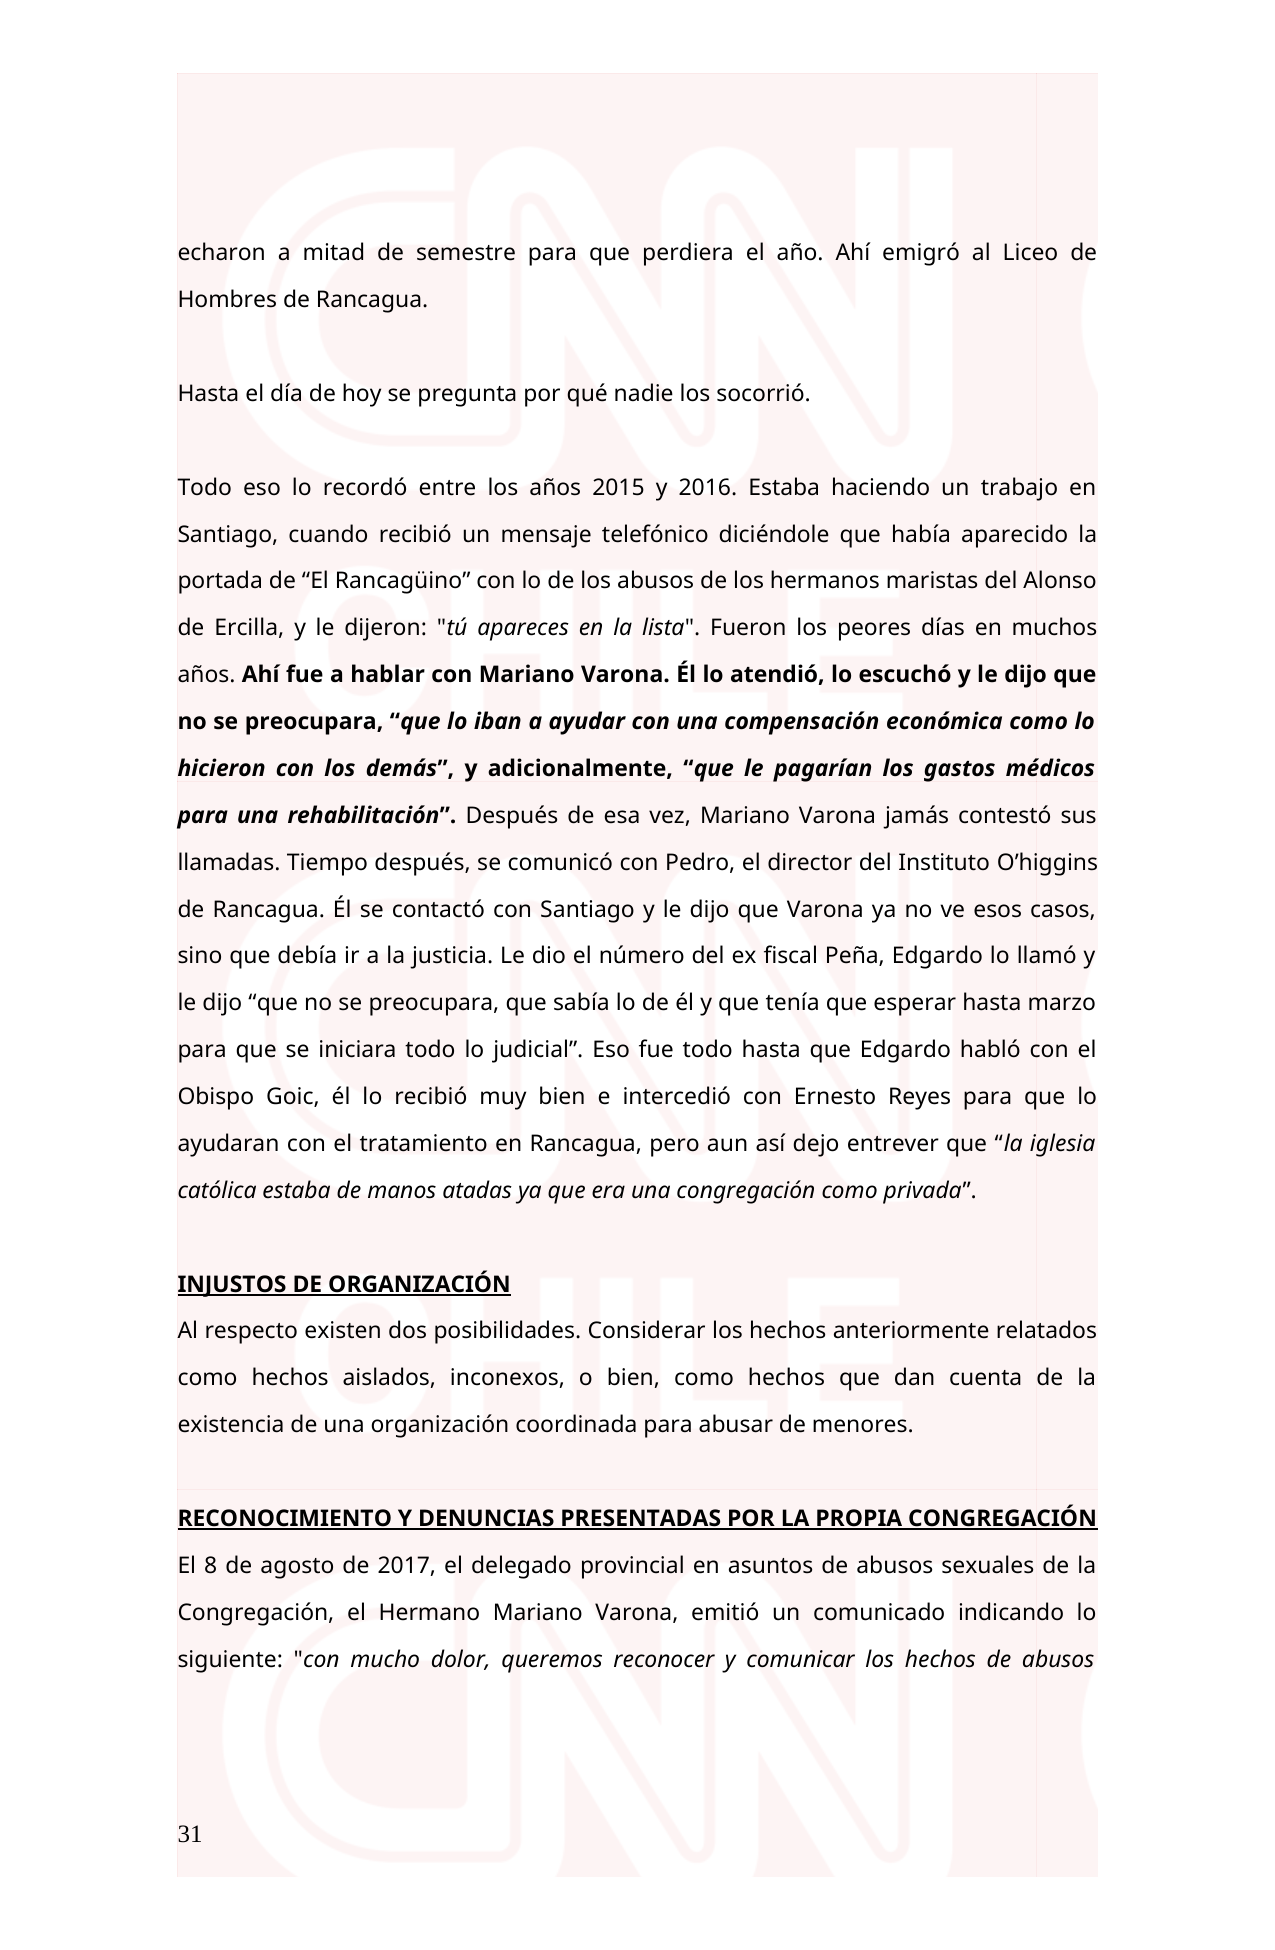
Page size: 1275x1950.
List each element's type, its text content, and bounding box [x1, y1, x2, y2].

text RECONOCIMIENTO Y DENUNCIAS PRESENTADAS POR LA PROPIA CONGREGACIÓN [177, 1502, 1098, 1528]
text INJUSTOS DE ORGANIZACIÓN [177, 1267, 1098, 1299]
picture [177, 1439, 1098, 1502]
text Al respecto existen dos posibilidades. Considerar los hechos anteriormente relatados como hechos aislados, inconexos, o bien, como hechos que dan cuenta de la existencia de una organización coordinada para abusar de menores. [177, 1314, 1098, 1439]
picture [177, 1299, 1098, 1314]
text echaron a mitad de semestre para que perdiera el año. Ahí emigró al Liceo de Hombres de Rancagua. [177, 236, 1098, 314]
text [177, 1529, 1098, 1533]
picture [177, 1533, 1098, 1549]
text El 8 de agosto de 2017, el delegado provincial en asuntos de abusos sexuales de la Congregación, el Hermano Mariano Varona, emitió un comunicado indicando lo siguiente: "con mucho dolor, queremos reconocer y comunicar los hechos de abusos [177, 1549, 1098, 1674]
text Hasta el día de hoy se pregunta por qué nadie los socorrió. [177, 377, 1098, 408]
picture [177, 1205, 1098, 1267]
picture [177, 1674, 1098, 1877]
text Todo eso lo recordó entre los años 2015 y 2016. Estaba haciendo un trabajo en Santiago, cuando recibió un mensaje telefónico diciéndole que había aparecido la portada de “El Rancagüino” con lo de los abusos de los hermanos maristas del Alonso de Ercilla, y le dijeron: "tú apareces en la lista". Fueron los peores días en muchos años. Ahí fue a hablar con Mariano Varona. Él lo atendió, lo escuchó y le dijo que no se preocupara, “que lo iban a ayudar con una compensación económica como lo hicieron con los demás”, y adicionalmente, “que le pagarían los gastos médicos para una rehabilitación”. Después de esa vez, Mariano Varona jamás contestó sus llamadas. Tiempo después, se comunicó con Pedro, el director del Instituto O’higgins de Rancagua. Él se contactó con Santiago y le dijo que Varona ya no ve esos casos, sino que debía ir a la justicia. Le dio el número del ex fiscal Peña, Edgardo lo llamó y le dijo “que no se preocupara, que sabía lo de él y que tenía que esperar hasta marzo para que se iniciara todo lo judicial”. Eso fue todo hasta que Edgardo habló con el Obispo Goic, él lo recibió muy bien e intercedió con Ernesto Reyes para que lo ayudaran con el tratamiento en Rancagua, pero aun así dejo entrever que “la iglesia católica estaba de manos atadas ya que era una congregación como privada”. [177, 471, 1098, 1205]
picture [177, 73, 1098, 236]
picture [177, 408, 1098, 471]
picture [177, 314, 1098, 377]
